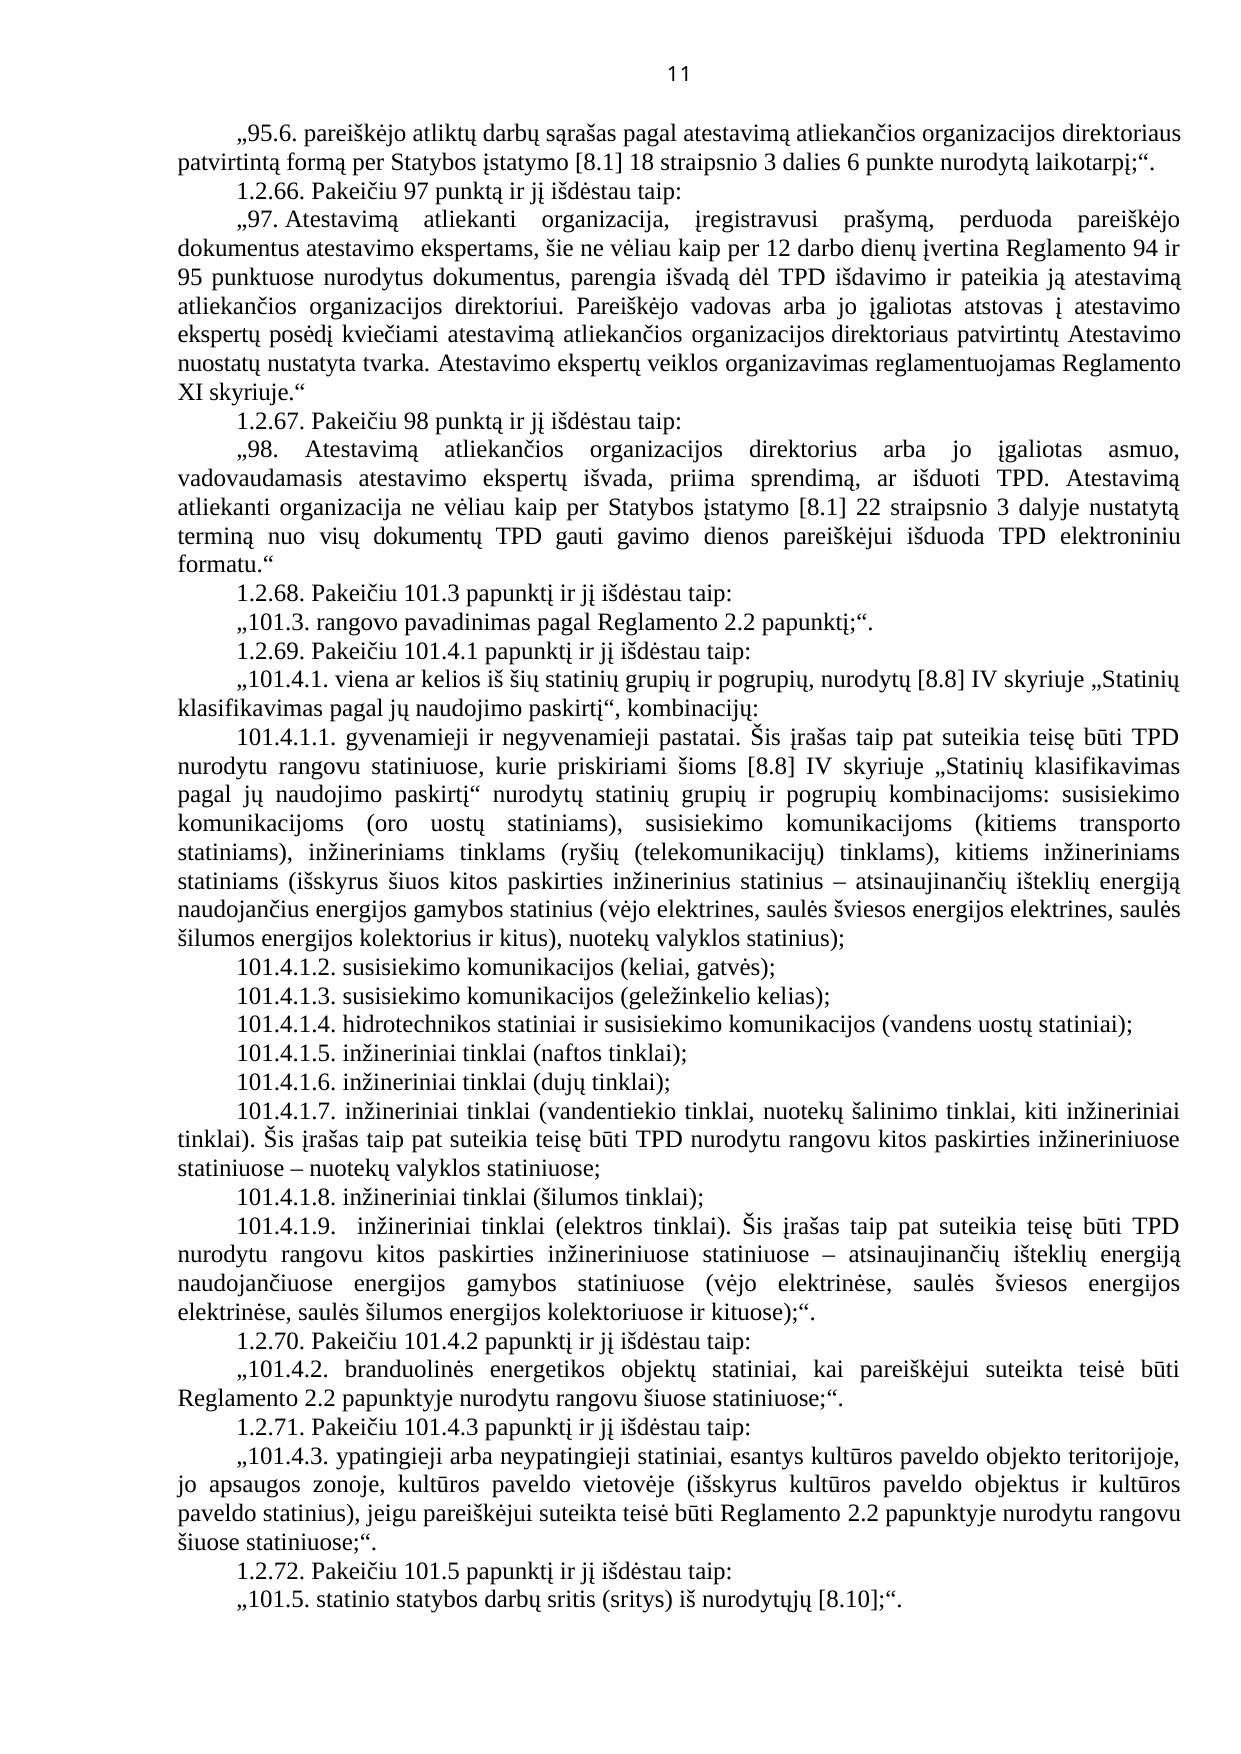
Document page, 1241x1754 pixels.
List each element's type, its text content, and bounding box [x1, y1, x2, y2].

text 1.2.67. Pakeičiu 98 punktą ir jį išdėstau taip: [177, 406, 1181, 434]
text 1.2.72. Pakeičiu 101.5 papunktį ir jį išdėstau taip: [177, 1556, 1181, 1584]
text „101.4.1. viena ar kelios iš šių statinių grupių ir pogrupių, nurodytų [8.8] IV skyriuje „Statinių klasifikavimas pagal jų naudojimo paskirtį“, kombinacijų: [177, 664, 1181, 722]
text 101.4.1.3. susisiekimo komunikacijos (geležinkelio kelias); [177, 981, 1181, 1009]
text 101.4.1.8. inžineriniai tinklai (šilumos tinklai); [177, 1182, 1181, 1211]
text 1.2.66. Pakeičiu 97 punktą ir jį išdėstau taip: [177, 176, 1181, 204]
text „101.4.2. branduolinės energetikos objektų statiniai, kai pareiškėjui suteikta teisė būti Reglamento 2.2 papunktyje nurodytu rangovu šiuose statiniuose;“. [177, 1354, 1181, 1412]
text 101.4.1.6. inžineriniai tinklai (dujų tinklai); [177, 1067, 1181, 1096]
text „101.5. statinio statybos darbų sritis (sritys) iš nurodytųjų [8.10];“. [177, 1584, 1181, 1613]
text „98. Atestavimą atliekančios organizacijos direktorius arba jo įgaliotas asmuo, vadovaudamasis atestavimo ekspertų išvada, priima sprendimą, ar išduoti TPD. Atestavimą atliekanti organizacija ne vėliau kaip per Statybos įstatymo [8.1] 22 straipsnio 3 dalyje nustatytą terminą nuo visų dokumentų TPD gauti gavimo dienos pareiškėjui išduoda TPD elektroniniu formatu.“ [177, 434, 1181, 578]
text „101.4.3. ypatingieji arba neypatingieji statiniai, esantys kultūros paveldo objekto teritorijoje, jo apsaugos zonoje, kultūros paveldo vietovėje (išskyrus kultūros paveldo objektus ir kultūros paveldo statinius), jeigu pareiškėjui suteikta teisė būti Reglamento 2.2 papunktyje nurodytu rangovu šiuose statiniuose;“. [177, 1441, 1181, 1556]
text 101.4.1.5. inžineriniai tinklai (naftos tinklai); [177, 1038, 1181, 1067]
text 101.4.1.4. hidrotechnikos statiniai ir susisiekimo komunikacijos (vandens uostų statiniai); [177, 1009, 1181, 1038]
text 1.2.68. Pakeičiu 101.3 papunktį ir jį išdėstau taip: [177, 578, 1181, 607]
text 101.4.1.1. gyvenamieji ir negyvenamieji pastatai. Šis įrašas taip pat suteikia teisę būti TPD nurodytu rangovu statiniuose, kurie priskiriami šioms [8.8] IV skyriuje „Statinių klasifikavimas pagal jų naudojimo paskirtį“ nurodytų statinių grupių ir pogrupių kombinacijoms: susisiekimo komunikacijoms (oro uostų statiniams), susisiekimo komunikacijoms (kitiems transporto statiniams), inžineriniams tinklams (ryšių (telekomunikacijų) tinklams), kitiems inžineriniams statiniams (išskyrus šiuos kitos paskirties inžinerinius statinius – atsinaujinančių išteklių energiją naudojančius energijos gamybos statinius (vėjo elektrines, saulės šviesos energijos elektrines, saulės šilumos energijos kolektorius ir kitus), nuotekų valyklos statinius); [177, 722, 1181, 952]
text 101.4.1.9. inžineriniai tinklai (elektros tinklai). Šis įrašas taip pat suteikia teisę būti TPD nurodytu rangovu kitos paskirties inžineriniuose statiniuose – atsinaujinančių išteklių energiją naudojančiuose energijos gamybos statiniuose (vėjo elektrinėse, saulės šviesos energijos elektrinėse, saulės šilumos energijos kolektoriuose ir kituose);“. [177, 1211, 1181, 1326]
text 1.2.71. Pakeičiu 101.4.3 papunktį ir jį išdėstau taip: [177, 1412, 1181, 1441]
text „97. Atestavimą atliekanti organizacija, įregistravusi prašymą, perduoda pareiškėjo dokumentus atestavimo ekspertams, šie ne vėliau kaip per 12 darbo dienų įvertina Reglamento 94 ir 95 punktuose nurodytus dokumentus, parengia išvadą dėl TPD išdavimo ir pateikia ją atestavimą atliekančios organizacijos direktoriui. Pareiškėjo vadovas arba jo įgaliotas atstovas į atestavimo ekspertų posėdį kviečiami atestavimą atliekančios organizacijos direktoriaus patvirtintų Atestavimo nuostatų nustatyta tvarka. Atestavimo ekspertų veiklos organizavimas reglamentuojamas Reglamento XI skyriuje.“ [177, 204, 1181, 406]
text „95.6. pareiškėjo atliktų darbų sąrašas pagal atestavimą atliekančios organizacijos direktoriaus patvirtintą formą per Statybos įstatymo [8.1] 18 straipsnio 3 dalies 6 punkte nurodytą laikotarpį;“. [177, 118, 1181, 176]
text „101.3. rangovo pavadinimas pagal Reglamento 2.2 papunktį;“. [177, 607, 1181, 636]
text 101.4.1.7. inžineriniai tinklai (vandentiekio tinklai, nuotekų šalinimo tinklai, kiti inžineriniai tinklai). Šis įrašas taip pat suteikia teisę būti TPD nurodytu rangovu kitos paskirties inžineriniuose statiniuose – nuotekų valyklos statiniuose; [177, 1096, 1181, 1182]
text 101.4.1.2. susisiekimo komunikacijos (keliai, gatvės); [177, 952, 1181, 981]
text 1.2.70. Pakeičiu 101.4.2 papunktį ir jį išdėstau taip: [177, 1326, 1181, 1354]
text 1.2.69. Pakeičiu 101.4.1 papunktį ir jį išdėstau taip: [177, 636, 1181, 664]
